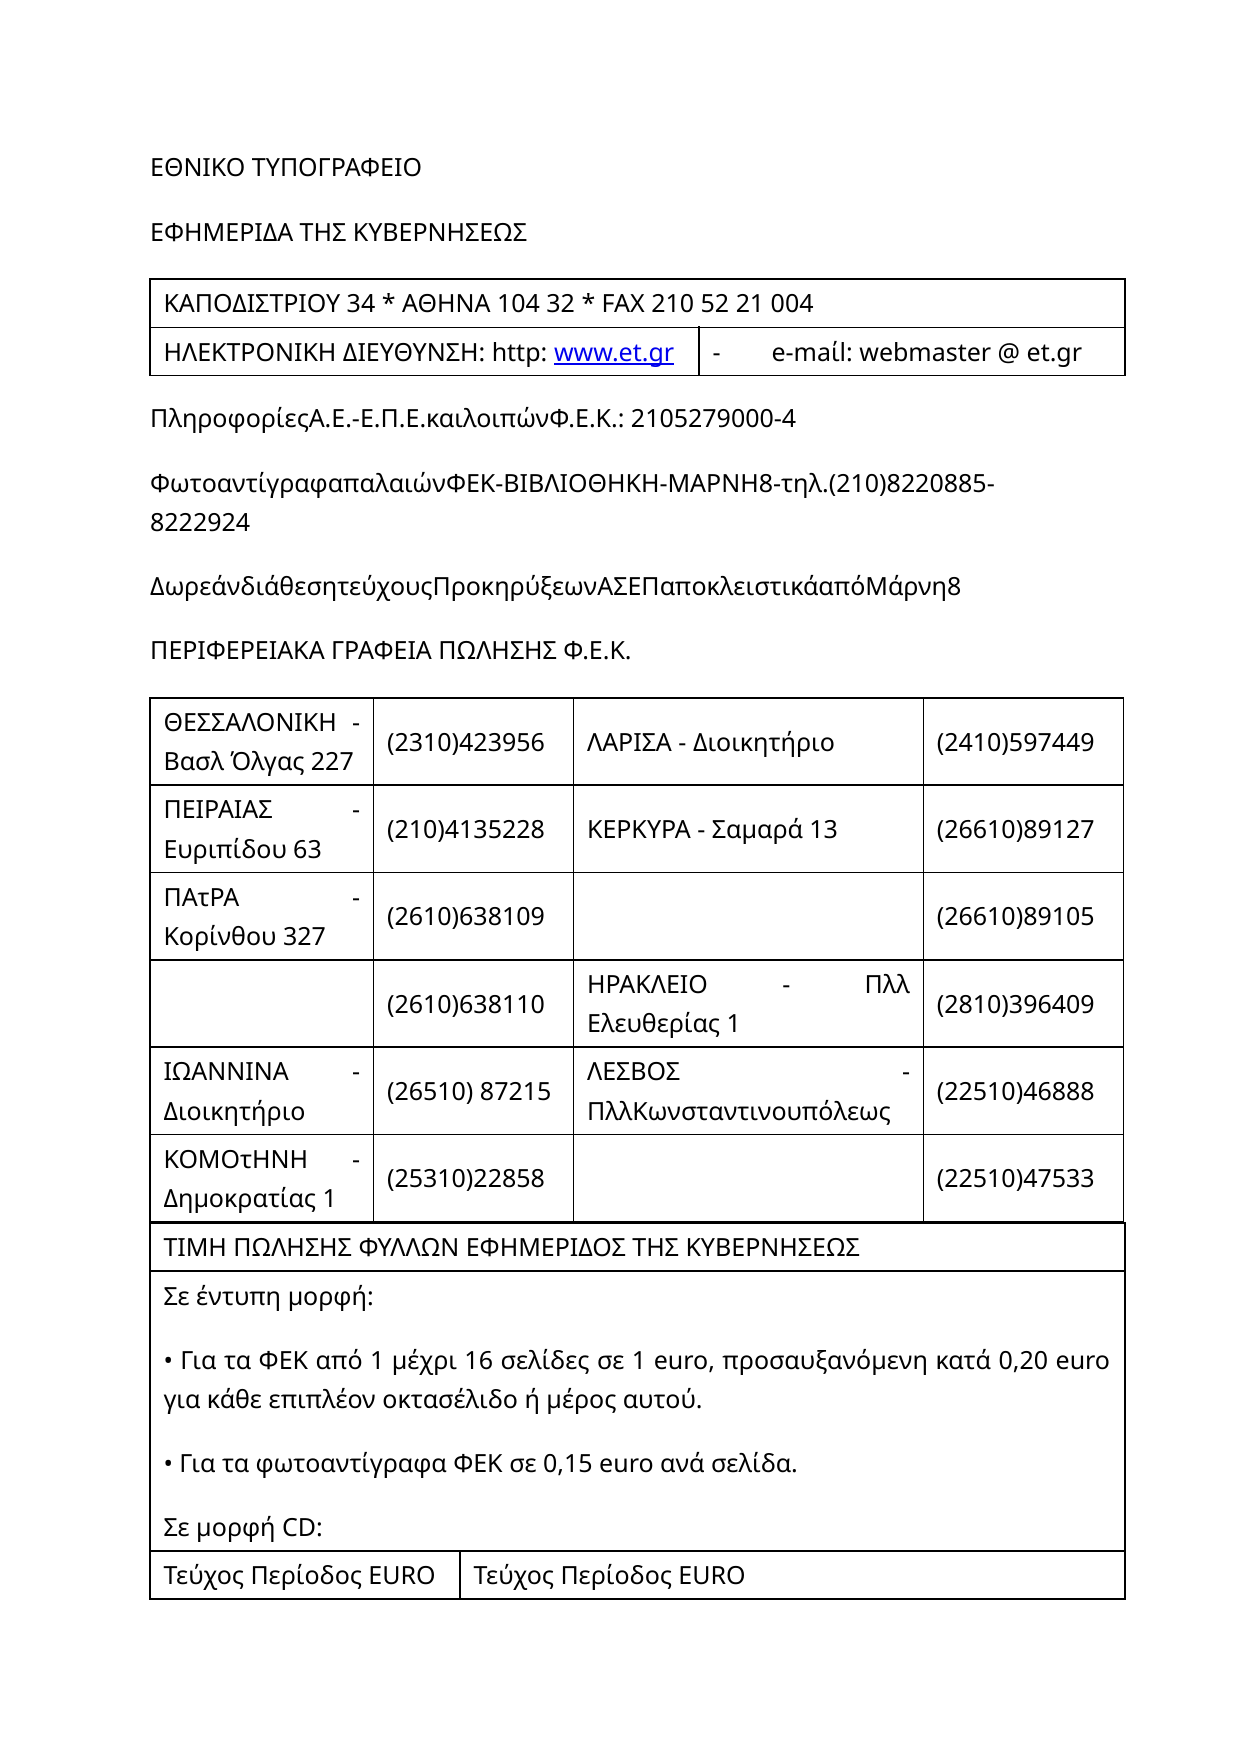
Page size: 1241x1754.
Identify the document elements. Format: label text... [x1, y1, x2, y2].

table_cell ΗΛΕΚΤΡΟΝΙΚΗ ΔΙΕΥΘΥΝΣΗ: http: www.et.gr [151, 328, 698, 374]
table_cell Σε έντυπη μορφή: • Για τα ΦΕΚ από 1 μέχρι 16 σελίδες σε 1 euro, προσαυξανόμενη κατά 0,20 euro για κάθε επιπλέον οκτασέλιδο ή μέρος αυτού. • Για τα φωτοαντίγραφα ΦΕΚ σε 0,15 euro ανά σελίδα. Σε μορφή CD: [151, 1272, 1124, 1550]
table_cell Τεύχος Περίοδος ΕURO [461, 1552, 1124, 1598]
table_cell (2810)396409 [924, 961, 1123, 1046]
table_header ΚΑΠΟΔΙΣΤΡΙΟΥ 34 * ΑΘΗΝΑ 104 32 * FAX 210 52 21 004 [151, 280, 1124, 326]
table_cell (210)4135228 [374, 786, 573, 872]
table_cell ΚΕΡΚΥΡΑ - Σαμαρά 13 [574, 786, 923, 872]
text ΕΘΝΙΚΟ ΤΥΠΟΓΡΑΦΕΙΟ [150, 150, 1090, 184]
table_header ΤΙΜΗ ΠΩΛΗΣΗΣ ΦΥΛΛΩΝ ΕΦΗΜΕΡΙΔΟΣ ΤΗΣ ΚΥΒΕΡΝΗΣΕΩΣ [151, 1224, 1124, 1270]
text ΦωτοαντίγραφαπαλαιώνΦΕΚ-ΒΙΒΛΙΟΘΗΚΗ-ΜΑΡΝΗ8-τηλ.(210)8220885-8222924 [150, 465, 1090, 538]
text ΠληροφορίεςΑ.Ε.-Ε.Π.Ε.καιλοιπώνΦ.Ε.Κ.: 2105279000-4 [150, 401, 1090, 435]
table_cell ΠΕΙΡΑΙΑΣ - Ευριπίδου 63 [151, 786, 373, 872]
table_header (2310)423956 [374, 699, 573, 784]
table_cell (25310)22858 [374, 1135, 573, 1221]
table_cell [574, 1135, 923, 1221]
table_cell [574, 873, 923, 959]
table_cell (26610)89105 [924, 873, 1123, 959]
table_header ΛΑΡΙΣΑ - Διοικητήριο [574, 699, 923, 784]
table_cell (22510)47533 [924, 1135, 1123, 1221]
table_header ΘΕΣΣΑΛΟΝΙΚΗ - Βασλ Όλγας 227 [151, 699, 373, 784]
table_header (2410)597449 [924, 699, 1123, 784]
text ΕΦΗΜΕΡΙΔΑ ΤΗΣ ΚΥΒΕΡΝΗΣΕΩΣ [150, 214, 1090, 248]
table_cell (2610)638110 [374, 961, 573, 1046]
table_cell ΛΕΣΒΟΣ - ΠλλΚωνσταντινουπόλεως [574, 1048, 923, 1133]
table_cell Τεύχος Περίοδος ΕURO [151, 1552, 459, 1598]
text ΠΕΡΙΦΕΡΕΙΑΚΑ ΓΡΑΦΕΙΑ ΠΩΛΗΣΗΣ Φ.Ε.Κ. [150, 633, 1090, 667]
table_cell ΠΑτΡΑ - Κορίνθου 327 [151, 873, 373, 959]
table_cell ΗΡΑΚΛΕΙΟ - Πλλ Ελευθερίας 1 [574, 961, 923, 1046]
table_cell (2610)638109 [374, 873, 573, 959]
table_cell ΙΩΑΝΝΙΝΑ - Διοικητήριο [151, 1048, 373, 1133]
table_cell - e-maίl: webmaster @ et.gr [700, 328, 1124, 374]
table_cell [151, 961, 373, 1046]
table_cell ΚΟΜΟτΗΝΗ - Δημοκρατίας 1 [151, 1135, 373, 1221]
table_cell (26510) 87215 [374, 1048, 573, 1133]
table_cell (26610)89127 [924, 786, 1123, 872]
text ΔωρεάνδιάθεσητεύχουςΠροκηρύξεωνΑΣΕΠαποκλειστικάαπόΜάρνη8 [150, 569, 1090, 603]
table_cell (22510)46888 [924, 1048, 1123, 1133]
